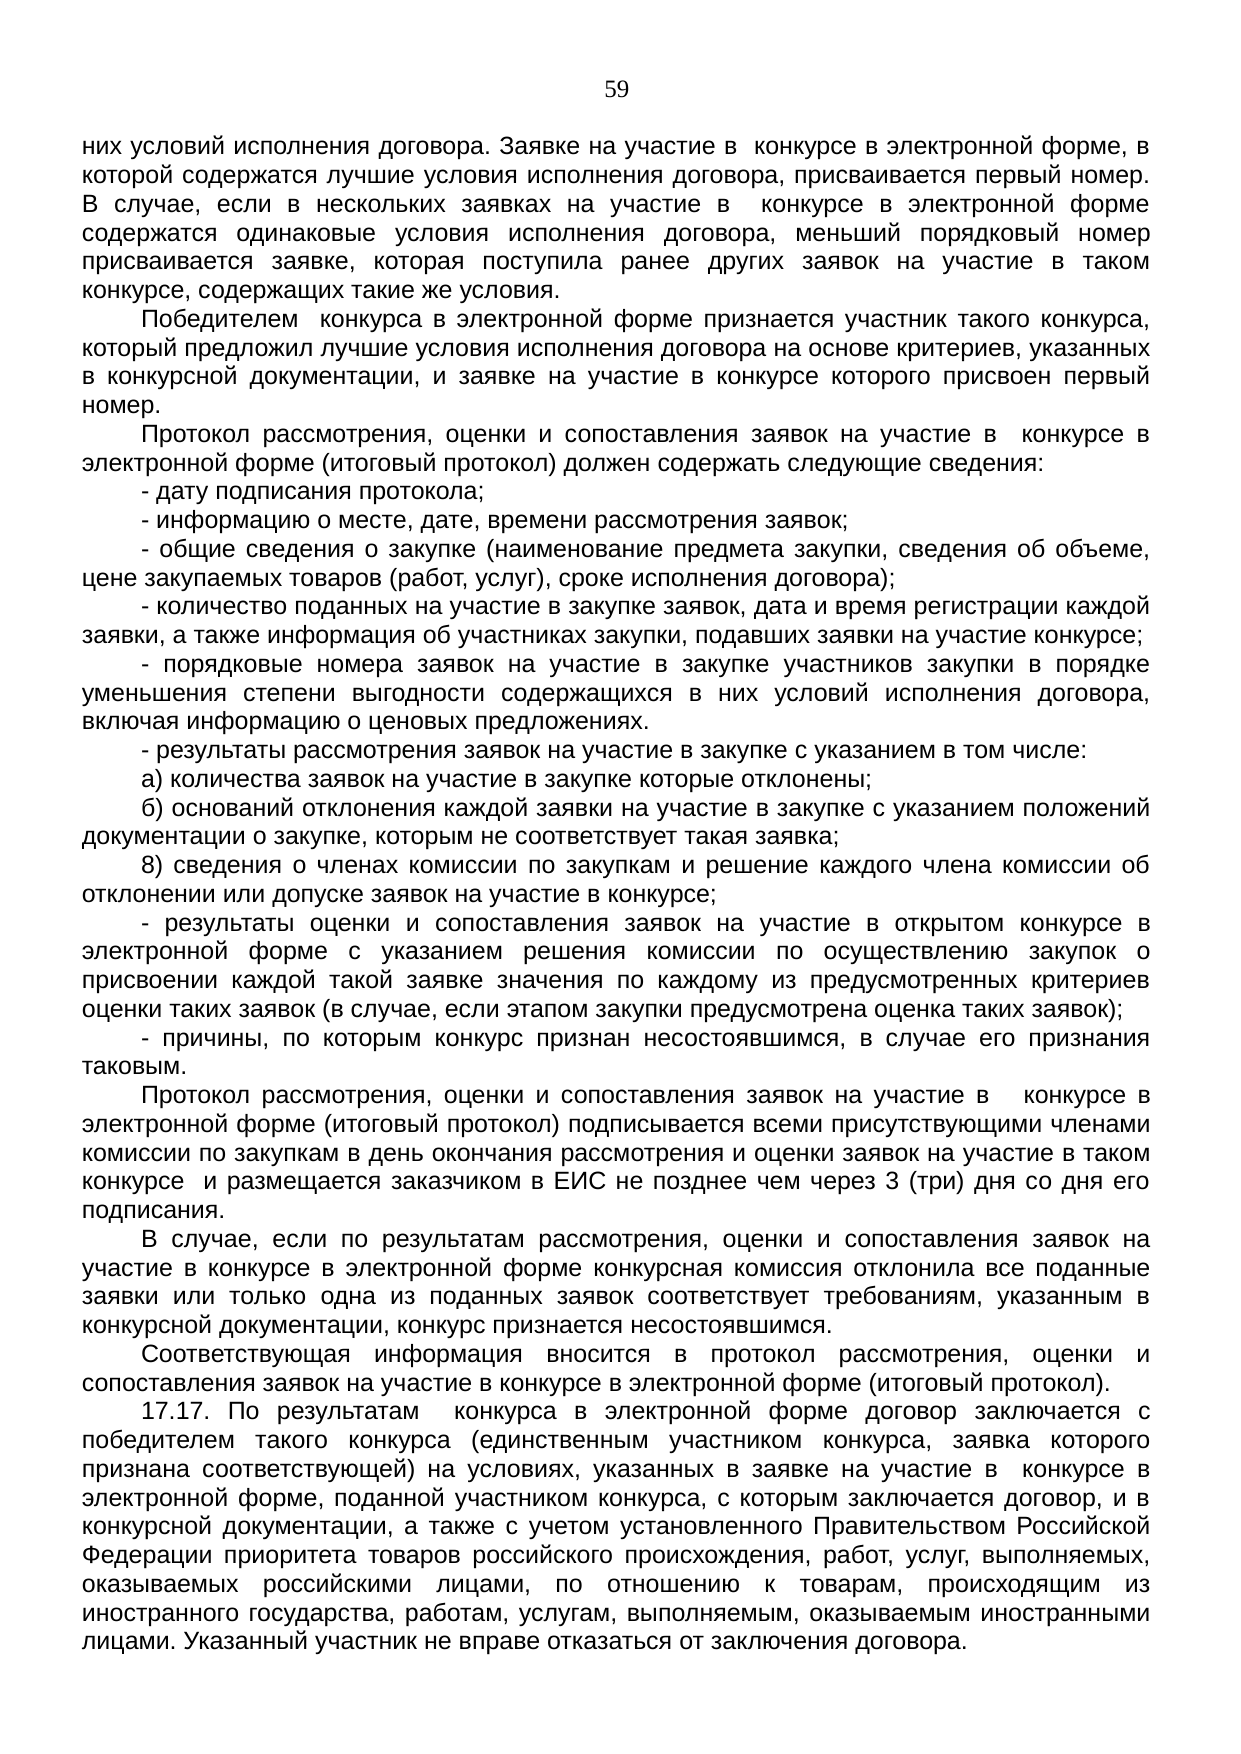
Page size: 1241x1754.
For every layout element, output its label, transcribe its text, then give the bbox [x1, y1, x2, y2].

text а) количества заявок на участие в закупке которые отклонены; [82, 764, 1152, 792]
text них условий исполнения договора. Заявке на участие в конкурсе в электронной форме, в которой содержатся лучшие условия исполнения договора, присваивается первый номер. В случае, если в нескольких заявках на участие в конкурсе в электронной форме содержатся одинаковые условия исполнения договора, меньший порядковый номер присваивается заявке, которая поступила ранее других заявок на участие в таком конкурсе, содержащих такие же условия. [82, 131, 1152, 304]
text - информацию о месте, дате, времени рассмотрения заявок; [82, 505, 1152, 534]
text Победителем конкурса в электронной форме признается участник такого конкурса, который предложил лучшие условия исполнения договора на основе критериев, указанных в конкурсной документации, и заявке на участие в конкурсе которого присвоен первый номер. [82, 304, 1152, 419]
text Протокол рассмотрения, оценки и сопоставления заявок на участие в конкурсе в электронной форме (итоговый протокол) должен содержать следующие сведения: [82, 419, 1152, 476]
text - причины, по которым конкурс признан несостоявшимся, в случае его признания таковым. [82, 1022, 1152, 1080]
text - количество поданных на участие в закупке заявок, дата и время регистрации каждой заявки, а также информация об участниках закупки, подавших заявки на участие конкурсе; [82, 591, 1152, 649]
text - общие сведения о закупке (наименование предмета закупки, сведения об объеме, цене закупаемых товаров (работ, услуг), сроке исполнения договора); [82, 534, 1152, 591]
text - порядковые номера заявок на участие в закупке участников закупки в порядке уменьшения степени выгодности содержащихся в них условий исполнения договора, включая информацию о ценовых предложениях. [82, 649, 1152, 735]
text - дату подписания протокола; [82, 476, 1152, 505]
text Протокол рассмотрения, оценки и сопоставления заявок на участие в конкурсе в электронной форме (итоговый протокол) подписывается всеми присутствующими членами комиссии по закупкам в день окончания рассмотрения и оценки заявок на участие в таком конкурсе и размещается заказчиком в ЕИС не позднее чем через 3 (три) дня со дня его подписания. [82, 1080, 1152, 1224]
text 8) сведения о членах комиссии по закупкам и решение каждого члена комиссии об отклонении или допуске заявок на участие в конкурсе; [82, 850, 1152, 907]
text В случае, если по результатам рассмотрения, оценки и сопоставления заявок на участие в конкурсе в электронной форме конкурсная комиссия отклонила все поданные заявки или только одна из поданных заявок соответствует требованиям, указанным в конкурсной документации, конкурс признается несостоявшимся. [82, 1224, 1152, 1339]
text - результаты оценки и сопоставления заявок на участие в открытом конкурсе в электронной форме с указанием решения комиссии по осуществлению закупок о присвоении каждой такой заявке значения по каждому из предусмотренных критериев оценки таких заявок (в случае, если этапом закупки предусмотрена оценка таких заявок); [82, 907, 1152, 1022]
text 17.17. По результатам конкурса в электронной форме договор заключается с победителем такого конкурса (единственным участником конкурса, заявка которого признана соответствующей) на условиях, указанных в заявке на участие в конкурсе в электронной форме, поданной участником конкурса, с которым заключается договор, и в конкурсной документации, а также с учетом установленного Правительством Российской Федерации приоритета товаров российского происхождения, работ, услуг, выполняемых, оказываемых российскими лицами, по отношению к товарам, происходящим из иностранного государства, работам, услугам, выполняемым, оказываемым иностранными лицами. Указанный участник не вправе отказаться от заключения договора. [82, 1396, 1152, 1655]
text - результаты рассмотрения заявок на участие в закупке с указанием в том числе: [82, 735, 1152, 764]
text Соответствующая информация вносится в протокол рассмотрения, оценки и сопоставления заявок на участие в конкурсе в электронной форме (итоговый протокол). [82, 1339, 1152, 1396]
text б) оснований отклонения каждой заявки на участие в закупке с указанием положений документации о закупке, которым не соответствует такая заявка; [82, 792, 1152, 850]
